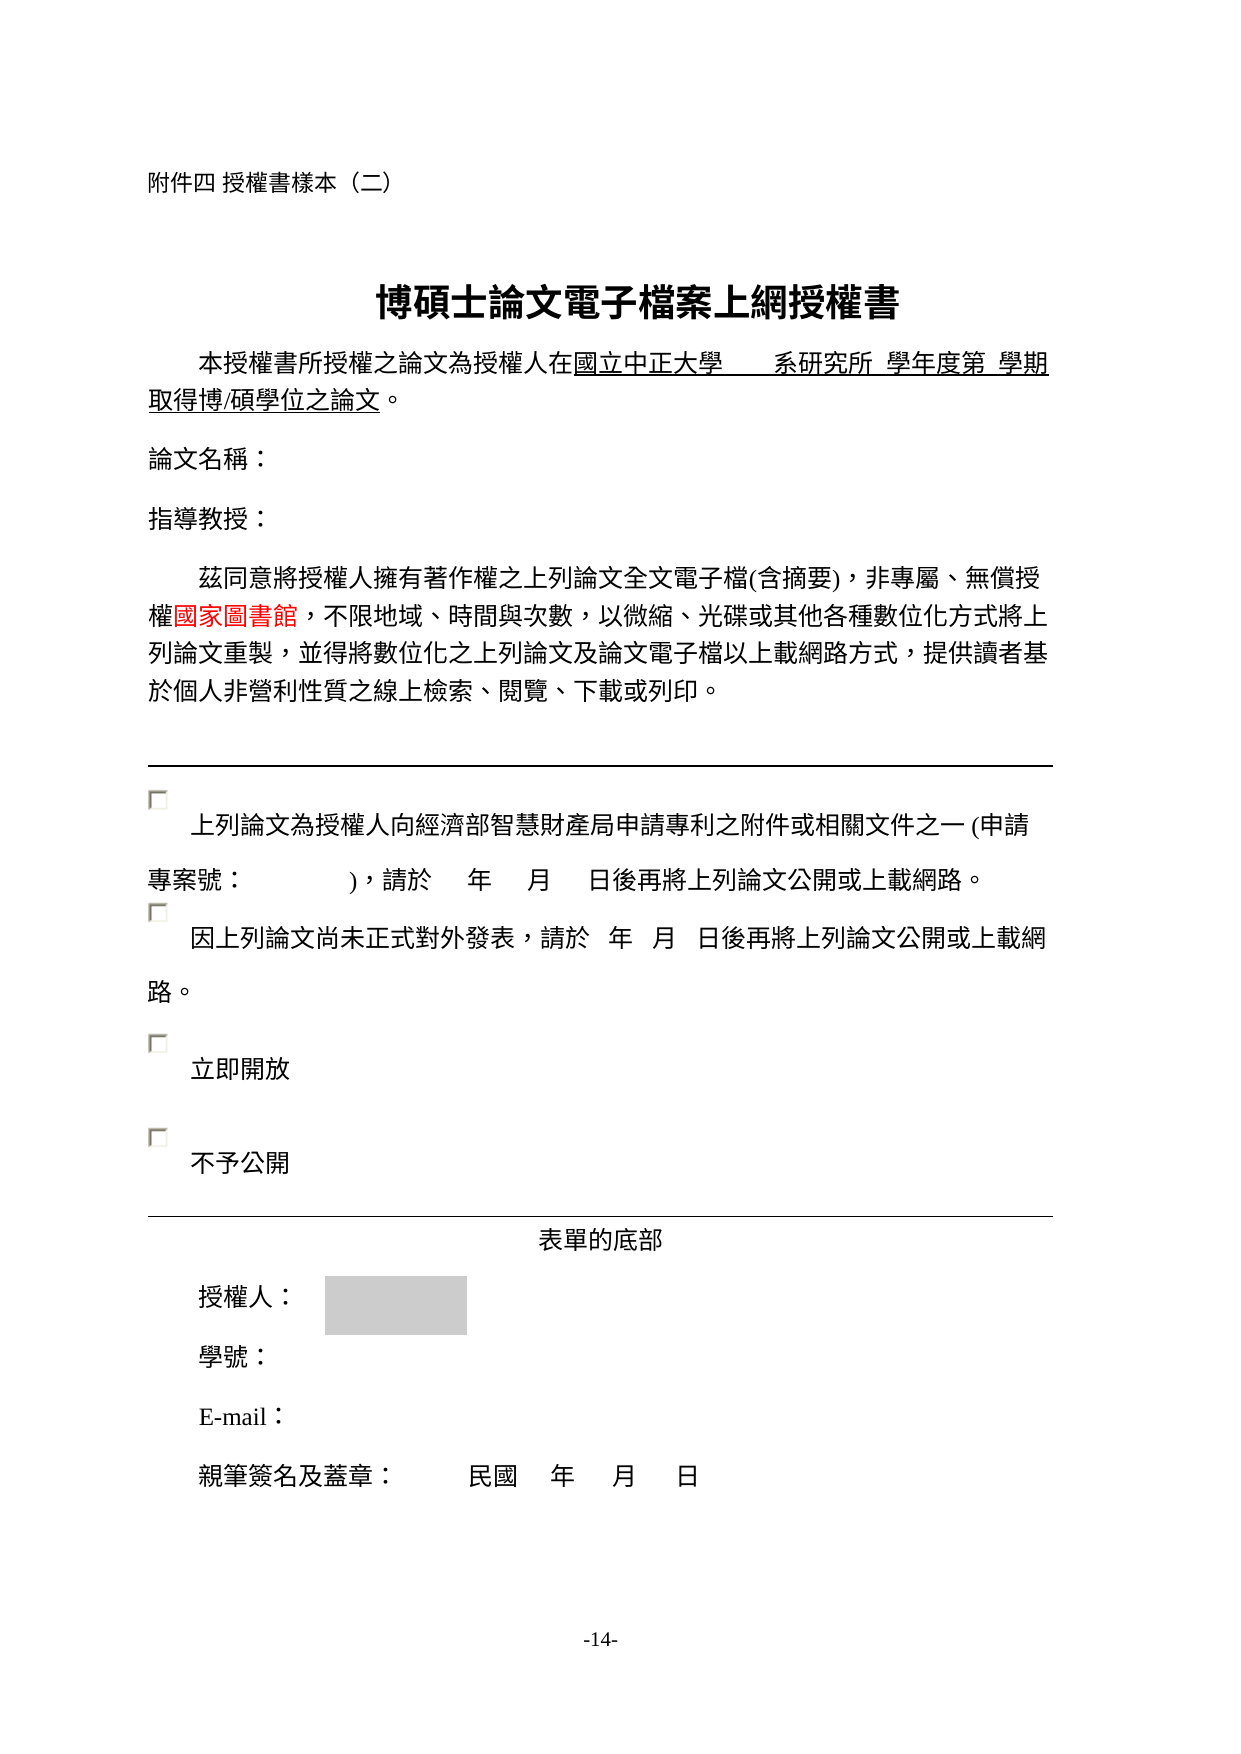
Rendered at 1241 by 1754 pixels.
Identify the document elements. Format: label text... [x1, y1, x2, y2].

table_cell [296, 438, 1054, 497]
table_cell [868, 1454, 1054, 1513]
table_cell [325, 1335, 1054, 1394]
table_cell 親筆簽名及蓋章： [147, 1454, 467, 1513]
table_header [868, 1276, 1054, 1335]
text 不予公開 [148, 1122, 1053, 1197]
table_cell 論文名稱： [147, 438, 296, 497]
table_cell 學號： [147, 1335, 325, 1394]
table_cell E-mail： [147, 1395, 325, 1454]
table_header 授權人： [147, 1276, 325, 1335]
text 附件四 授權書樣本（二） [148, 164, 1053, 198]
text 上列論文為授權人向經濟部智慧財產局申請專利之附件或相關文件之一 (申請專案號： )，請於 年 月 日後再將上列論文公開或上載網路。 因上列論文尚未正式對外發表，請於 年 月 日後再將上列論文公開或上載網路。 [148, 784, 1053, 1009]
table_header [467, 1276, 667, 1335]
table_header [325, 1276, 467, 1335]
table_cell 民國 年 月 日 [467, 1454, 868, 1513]
table_header 博碩士論文電子檔案上網授權書 本授權書所授權之論文為授權人在國立中正大學 系研究所 學年度第 學期取得博/碩學位之論文。 [147, 261, 1054, 438]
table_header [668, 1276, 868, 1335]
table_cell [325, 1395, 1054, 1454]
table_cell 指導教授： [147, 497, 296, 556]
table_cell 茲同意將授權人擁有著作權之上列論文全文電子檔(含摘要)，非專屬、無償授權國家圖書館，不限地域、時間與次數，以微縮、光碟或其他各種數位化方式將上列論文重製，並得將數位化之上列論文及論文電子檔以上載網路方式，提供讀者基於個人非營利性質之線上檢索、閱覽、下載或列印。 [147, 556, 1054, 728]
text 表單的底部 [148, 1217, 1053, 1257]
text 立即開放 [148, 1028, 1053, 1103]
table_cell [296, 497, 1054, 556]
